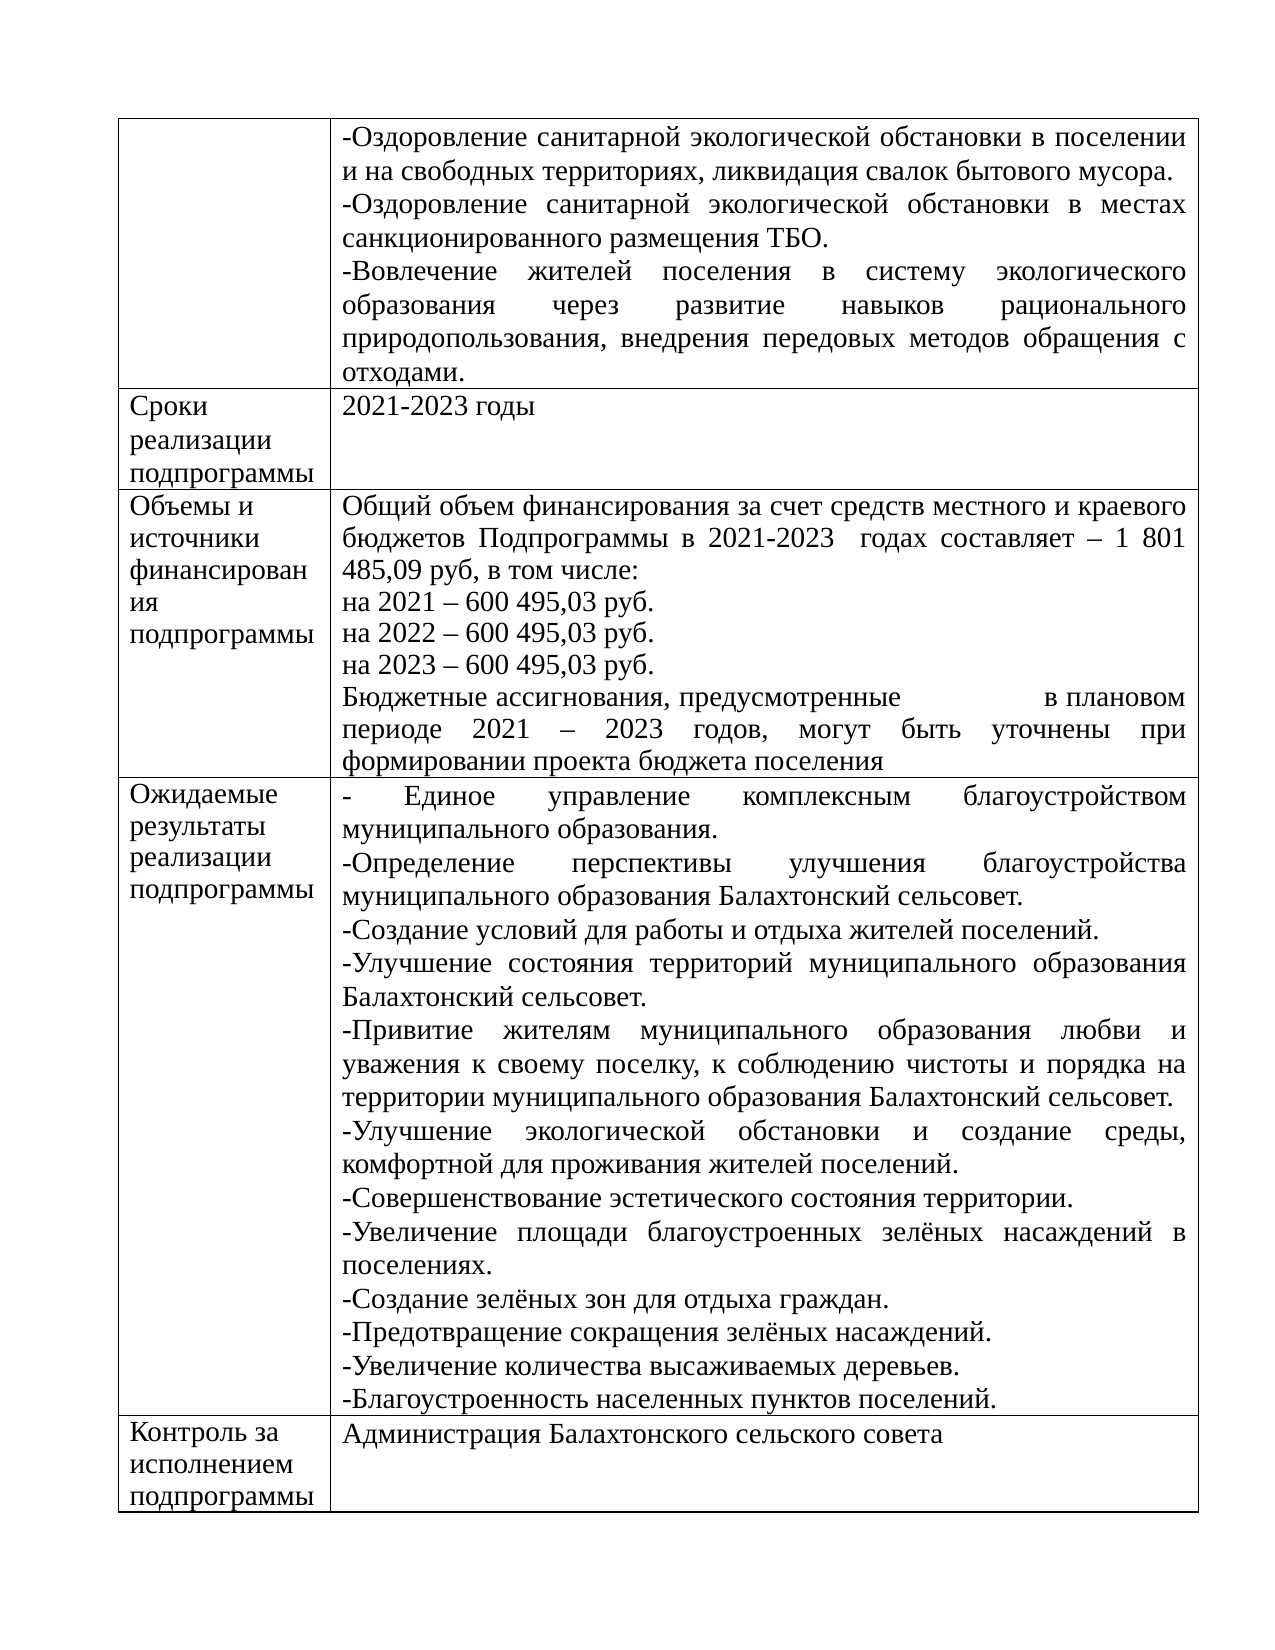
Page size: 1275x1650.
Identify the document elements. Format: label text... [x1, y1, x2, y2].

table_cell Общий объем финансирования за счет средств местного и краевого бюджетов Подпрограммы в 2021-2023 годах составляет – 1 801 485,09 руб, в том числе: на 2021 – 600 495,03 руб. на 2022 – 600 495,03 руб. на 2023 – 600 495,03 руб. Бюджетные ассигнования, предусмотренные в плановом периоде 2021 – 2023 годов, могут быть уточнены при формировании проекта бюджета поселения [331, 490, 1198, 777]
table_cell - Единое управление комплексным благоустройством муниципального образования. -Определение перспективы улучшения благоустройства муниципального образования Балахтонский сельсовет. -Создание условий для работы и отдыха жителей поселений. -Улучшение состояния территорий муниципального образования Балахтонский сельсовет. -Привитие жителям муниципального образования любви и уважения к своему поселку, к соблюдению чистоты и порядка на территории муниципального образования Балахтонский сельсовет. -Улучшение экологической обстановки и создание среды, комфортной для проживания жителей поселений. -Совершенствование эстетического состояния территории. -Увеличение площади благоустроенных зелёных насаждений в поселениях. -Создание зелёных зон для отдыха граждан. -Предотвращение сокращения зелёных насаждений. -Увеличение количества высаживаемых деревьев. -Благоустроенность населенных пунктов поселений. [331, 778, 1198, 1415]
table_cell -Оздоровление санитарной экологической обстановки в поселении и на свободных территориях, ликвидация свалок бытового мусора. -Оздоровление санитарной экологической обстановки в местах санкционированного размещения ТБО. -Вовлечение жителей поселения в систему экологического образования через развитие навыков рационального природопользования, внедрения передовых методов обращения с отходами. [331, 119, 1198, 387]
table_cell Контроль за исполнением подпрограммы [119, 1416, 330, 1511]
table_cell Администрация Балахтонского сельского совета [331, 1416, 1198, 1511]
table_cell Ожидаемые результаты реализации подпрограммы [119, 778, 330, 1415]
table_cell [119, 119, 330, 387]
table_cell Сроки реализации подпрограммы [119, 389, 330, 489]
table_cell 2021-2023 годы [331, 389, 1198, 489]
table_cell Объемы и источники финансирования подпрограммы [119, 490, 330, 777]
